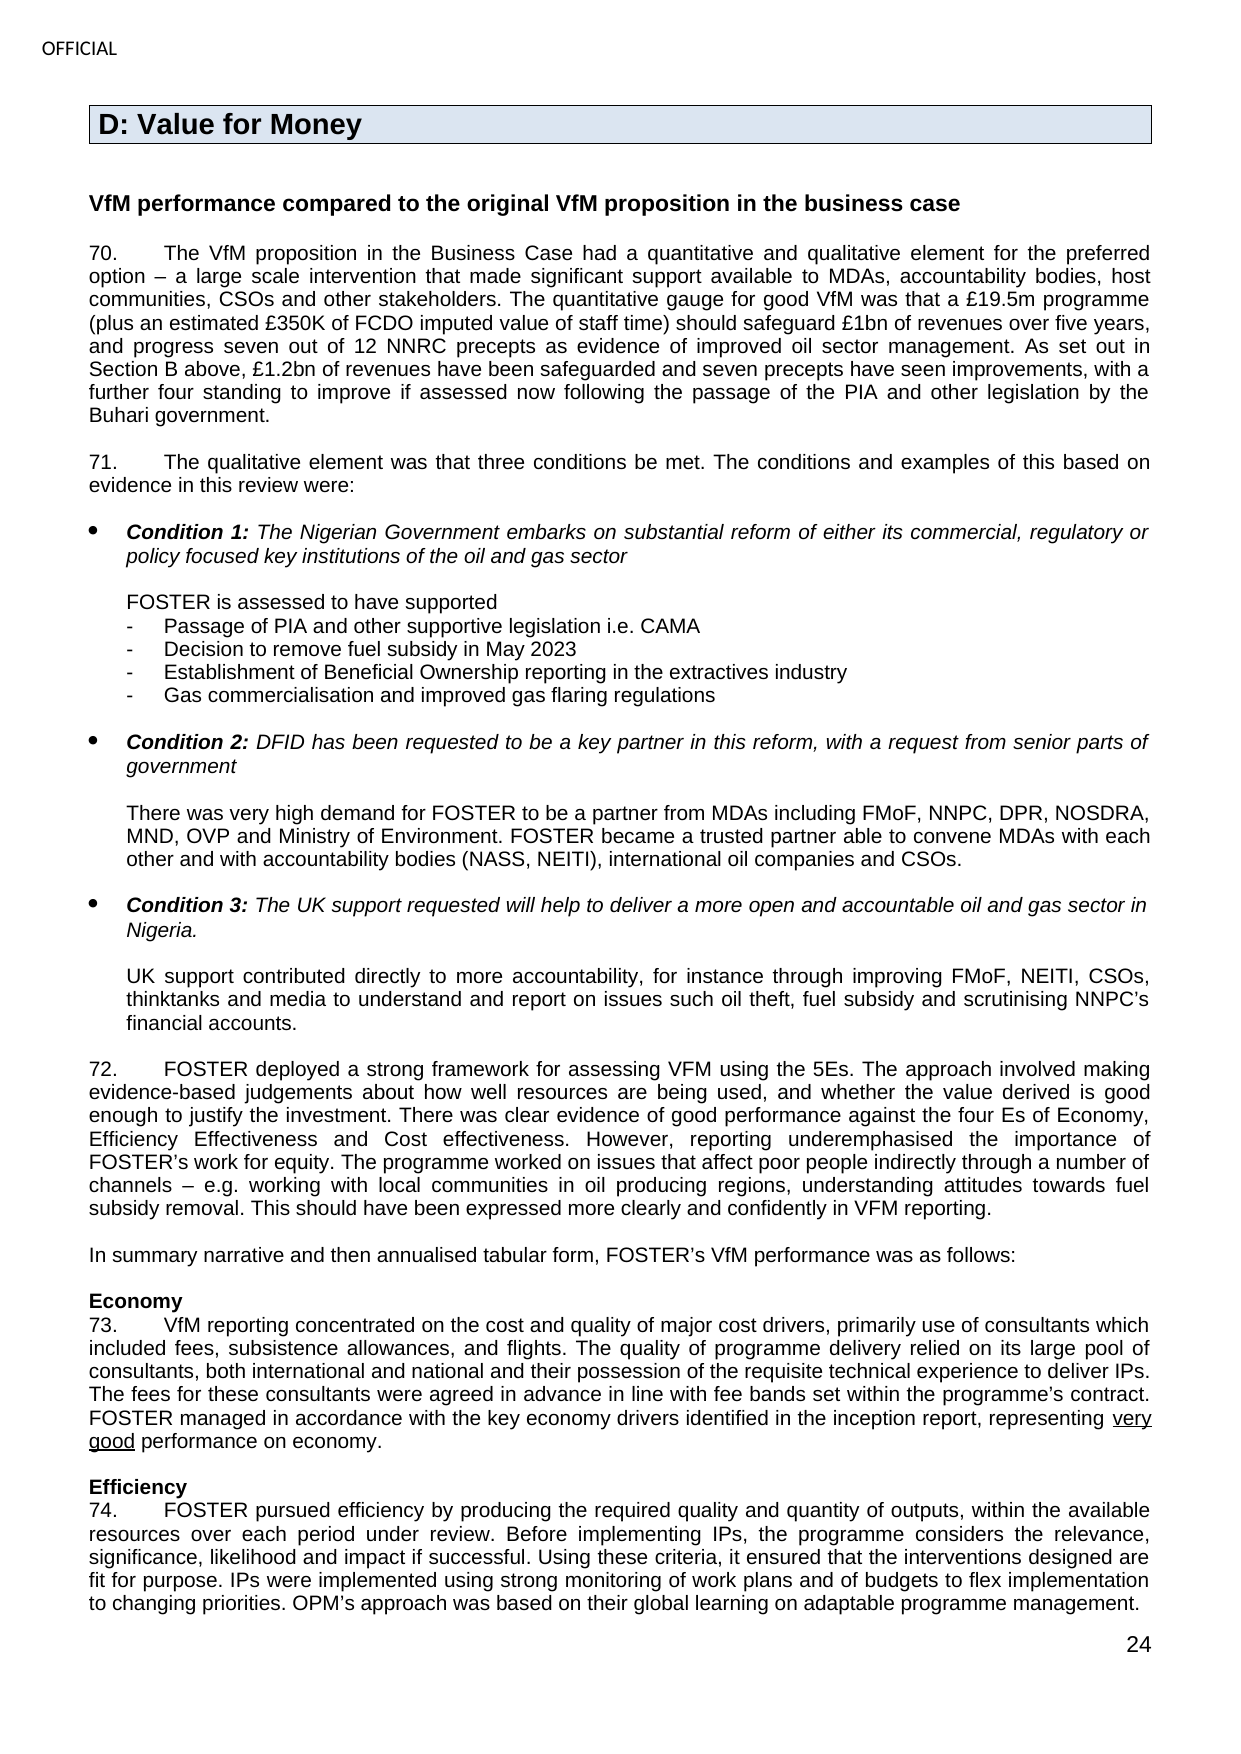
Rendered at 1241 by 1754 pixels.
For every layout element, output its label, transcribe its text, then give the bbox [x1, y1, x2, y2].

text Economy [89, 1290, 1152, 1313]
list Gas commercialisation and improved gas flaring regulations [126, 684, 1152, 707]
text VfM performance compared to the original VfM proposition in the business case [89, 190, 1152, 216]
text In summary narrative and then annualised tabular form, FOSTER’s VfM performance was as follows: [89, 1243, 1152, 1267]
text D: Value for Money [90, 106, 1151, 143]
list VfM reporting concentrated on the cost and quality of major cost drivers, primarily use of consultants which included fees, subsistence allowances, and flights. The quality of programme delivery relied on its large pool of consultants, both international and national and their possession of the requisite technical experience to deliver IPs. The fees for these consultants were agreed in advance in line with fee bands set within the programme’s contract. FOSTER managed in accordance with the key economy drivers identified in the inception report, representing very good performance on economy. [89, 1313, 1152, 1452]
list Passage of PIA and other supportive legislation i.e. CAMA [126, 614, 1152, 637]
list Establishment of Beneficial Ownership reporting in the extractives industry [126, 661, 1152, 684]
text UK support contributed directly to more accountability, for instance through improving FMoF, NEITI, CSOs, thinktanks and media to understand and report on issues such oil theft, fuel subsidy and scrutinising NNPC’s financial accounts. [126, 965, 1152, 1034]
text Efficiency [89, 1476, 1152, 1499]
list Condition 1: The Nigerian Government embarks on substantial reform of either its commercial, regulatory or policy focused key institutions of the oil and gas sector [89, 520, 1152, 568]
text There was very high demand for FOSTER to be a partner from MDAs including FMoF, NNPC, DPR, NOSDRA, MND, OVP and Ministry of Environment. FOSTER became a trusted partner able to convene MDAs with each other and with accountability bodies (NASS, NEITI), international oil companies and CSOs. [126, 801, 1152, 871]
text FOSTER is assessed to have supported [89, 591, 1152, 614]
list FOSTER pursued efficiency by producing the required quality and quantity of outputs, within the available resources over each period under review. Before implementing IPs, the programme considers the relevance, significance, likelihood and impact if successful. Using these criteria, it ensured that the interventions designed are fit for purpose. IPs were implemented using strong monitoring of work plans and of budgets to flex implementation to changing priorities. OPM’s approach was based on their global learning on adaptable programme management. [89, 1499, 1152, 1615]
list Decision to remove fuel subsidy in May 2023 [126, 637, 1152, 661]
list Condition 3: The UK support requested will help to deliver a more open and accountable oil and gas sector in Nigeria. [89, 894, 1152, 941]
list The VfM proposition in the Business Case had a quantitative and qualitative element for the preferred option – a large scale intervention that made significant support available to MDAs, accountability bodies, host communities, CSOs and other stakeholders. The quantitative gauge for good VfM was that a £19.5m programme (plus an estimated £350K of FCDO imputed value of staff time) should safeguard £1bn of revenues over five years, and progress seven out of 12 NNRC precepts as evidence of improved oil sector management. As set out in Section B above, £1.2bn of revenues have been safeguarded and seven precepts have seen improvements, with a further four standing to improve if assessed now following the passage of the PIA and other legislation by the Buhari government. [89, 241, 1152, 427]
list FOSTER deployed a strong framework for assessing VFM using the 5Es. The approach involved making evidence-based judgements about how well resources are being used, and whether the value derived is good enough to justify the investment. There was clear evidence of good performance against the four Es of Economy, Efficiency Effectiveness and Cost effectiveness. However, reporting underemphasised the importance of FOSTER’s work for equity. The programme worked on issues that affect poor people indirectly through a number of channels – e.g. working with local communities in oil producing regions, understanding attitudes towards fuel subsidy removal. This should have been expressed more clearly and confidently in VFM reporting. [89, 1058, 1152, 1220]
list The qualitative element was that three conditions be met. The conditions and examples of this based on evidence in this review were: [89, 451, 1152, 497]
list Condition 2: DFID has been requested to be a key partner in this reform, with a request from senior parts of government [89, 730, 1152, 778]
